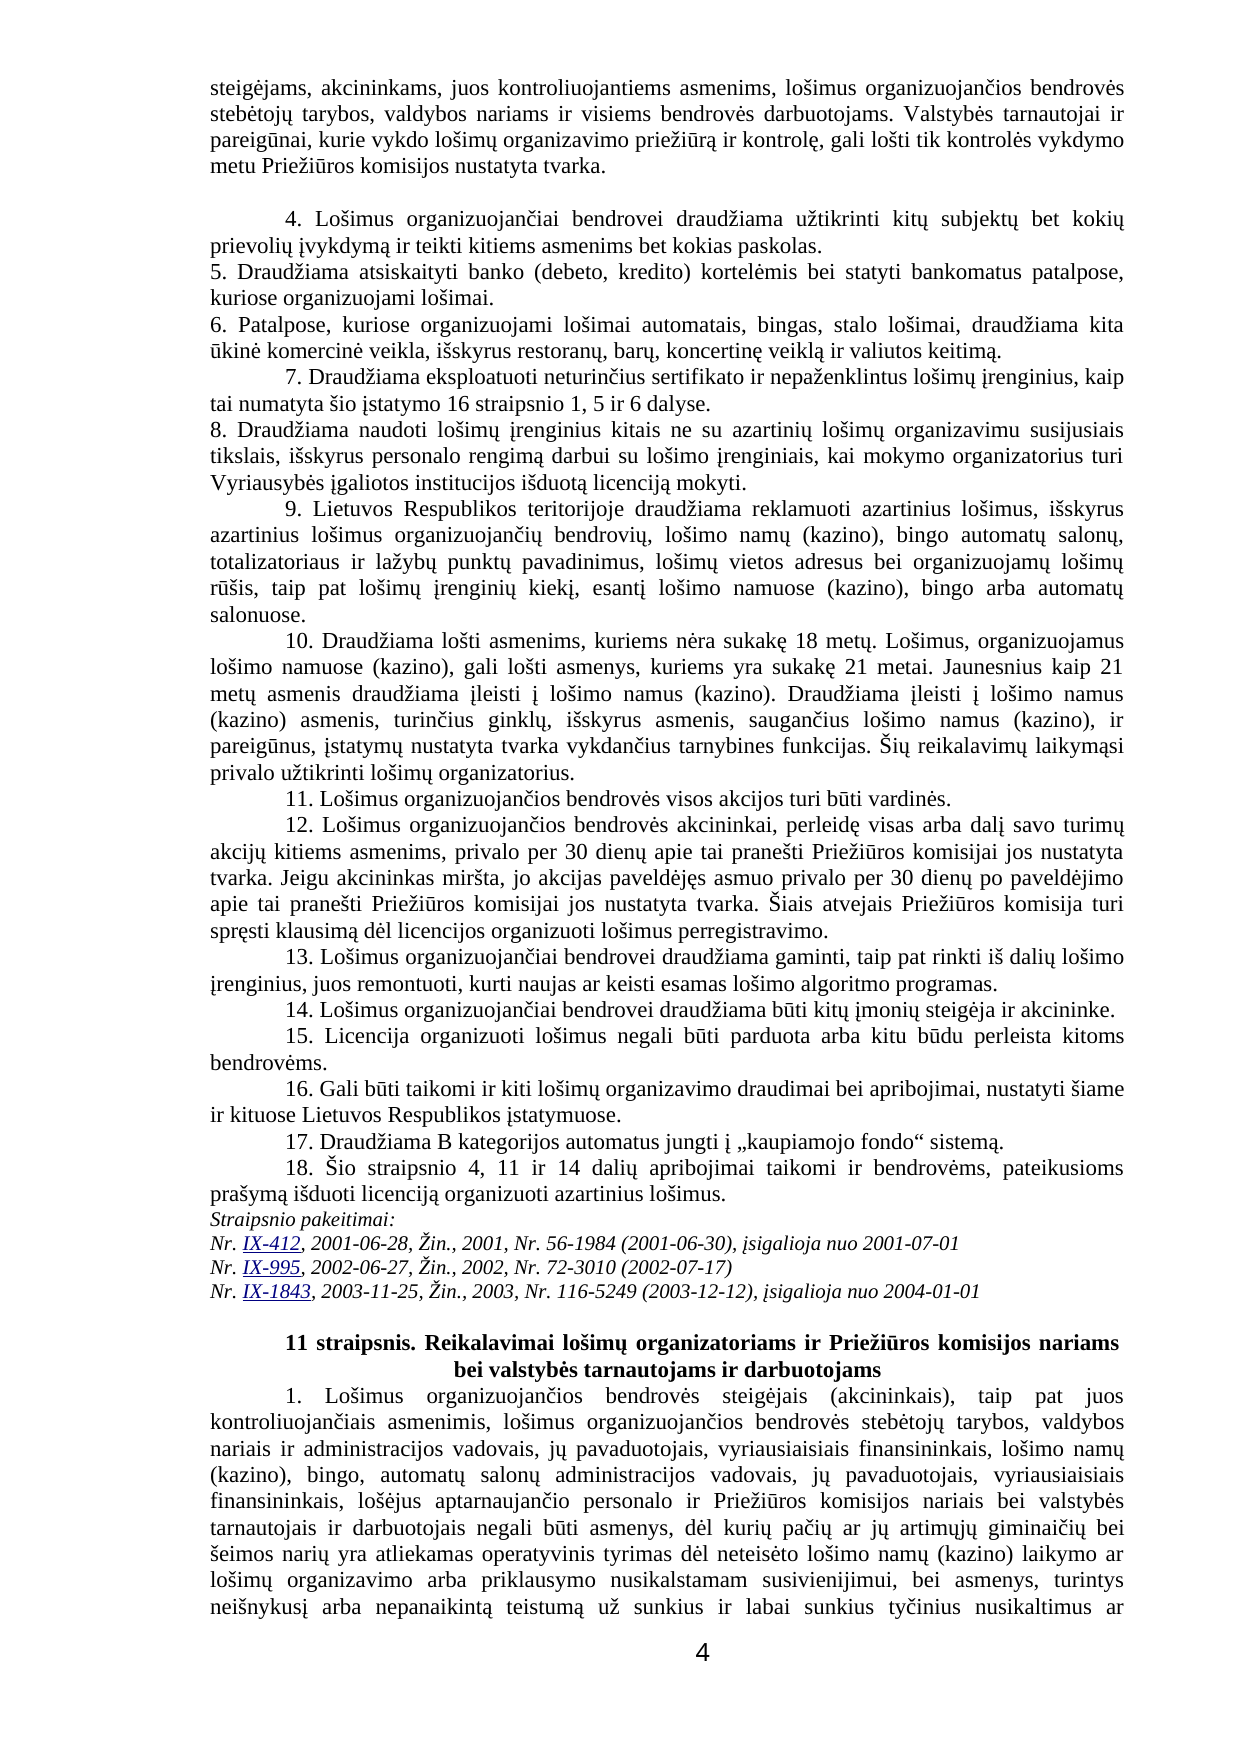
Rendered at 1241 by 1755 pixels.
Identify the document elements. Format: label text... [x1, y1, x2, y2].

text 11 straipsnis. Reikalavimai lošimų organizatoriams ir Priežiūros komisijos nariams bei valstybės tarnautojams ir darbuotojams [285, 1329, 1120, 1382]
text 18. Šio straipsnio 4, 11 ir 14 dalių apribojimai taikomi ir bendrovėms, pateikusioms prašymą išduoti licenciją organizuoti azartinius lošimus. [210, 1154, 1126, 1207]
text 4. Lošimus organizuojančiai bendrovei draudžiama užtikrinti kitų subjektų bet kokių prievolių įvykdymą ir teikti kitiems asmenims bet kokias paskolas. [210, 205, 1126, 258]
subtitle Nr. IX-412, 2001-06-28, Žin., 2001, Nr. 56-1984 (2001-06-30), įsigalioja nuo 2001-07-01 [210, 1231, 1126, 1255]
text 5. Draudžiama atsiskaityti banko (debeto, kredito) kortelėmis bei statyti bankomatus patalpose, kuriose organizuojami lošimai. [210, 258, 1126, 311]
text 17. Draudžiama B kategorijos automatus jungti į „kaupiamojo fondo“ sistemą. [210, 1128, 1126, 1154]
text 16. Gali būti taikomi ir kiti lošimų organizavimo draudimai bei apribojimai, nustatyti šiame ir kituose Lietuvos Respublikos įstatymuose. [210, 1075, 1126, 1128]
text steigėjams, akcininkams, juos kontroliuojantiems asmenims, lošimus organizuojančios bendrovės stebėtojų tarybos, valdybos nariams ir visiems bendrovės darbuotojams. Valstybės tarnautojai ir pareigūnai, kurie vykdo lošimų organizavimo priežiūrą ir kontrolę, gali lošti tik kontrolės vykdymo metu Priežiūros komisijos nustatyta tvarka. [210, 73, 1126, 179]
text 9. Lietuvos Respublikos teritorijoje draudžiama reklamuoti azartinius lošimus, išskyrus azartinius lošimus organizuojančių bendrovių, lošimo namų (kazino), bingo automatų salonų, totalizatoriaus ir lažybų punktų pavadinimus, lošimų vietos adresus bei organizuojamų lošimų rūšis, taip pat lošimų įrenginių kiekį, esantį lošimo namuose (kazino), bingo arba automatų salonuose. [210, 495, 1126, 627]
text 7. Draudžiama eksploatuoti neturinčius sertifikato ir nepaženklintus lošimų įrenginius, kaip tai numatyta šio įstatymo 16 straipsnio 1, 5 ir 6 dalyse. [210, 363, 1126, 416]
text 12. Lošimus organizuojančios bendrovės akcininkai, perleidę visas arba dalį savo turimų akcijų kitiems asmenims, privalo per 30 dienų apie tai pranešti Priežiūros komisijai jos nustatyta tvarka. Jeigu akcininkas miršta, jo akcijas paveldėjęs asmuo privalo per 30 dienų po paveldėjimo apie tai pranešti Priežiūros komisijai jos nustatyta tvarka. Šiais atvejais Priežiūros komisija turi spręsti klausimą dėl licencijos organizuoti lošimus perregistravimo. [210, 811, 1126, 943]
text 15. Licencija organizuoti lošimus negali būti parduota arba kitu būdu perleista kitoms bendrovėms. [210, 1022, 1126, 1075]
text 13. Lošimus organizuojančiai bendrovei draudžiama gaminti, taip pat rinkti iš dalių lošimo įrenginius, juos remontuoti, kurti naujas ar keisti esamas lošimo algoritmo programas. [210, 943, 1126, 996]
text Straipsnio pakeitimai: [210, 1207, 1126, 1231]
text 1. Lošimus organizuojančios bendrovės steigėjais (akcininkais), taip pat juos kontroliuojančiais asmenimis, lošimus organizuojančios bendrovės stebėtojų tarybos, valdybos nariais ir administracijos vadovais, jų pavaduotojais, vyriausiaisiais finansininkais, lošimo namų (kazino), bingo, automatų salonų administracijos vadovais, jų pavaduotojais, vyriausiaisiais finansininkais, lošėjus aptarnaujančio personalo ir Priežiūros komisijos nariais bei valstybės tarnautojais ir darbuotojais negali būti asmenys, dėl kurių pačių ar jų artimųjų giminaičių bei šeimos narių yra atliekamas operatyvinis tyrimas dėl neteisėto lošimo namų (kazino) laikymo ar lošimų organizavimo arba priklausymo nusikalstamam susivienijimui, bei asmenys, turintys neišnykusį arba nepanaikintą teistumą už sunkius ir labai sunkius tyčinius nusikaltimus ar [210, 1382, 1126, 1619]
text Nr. IX-1843, 2003-11-25, Žin., 2003, Nr. 116-5249 (2003-12-12), įsigalioja nuo 2004-01-01 [210, 1279, 1120, 1303]
text 6. Patalpose, kuriose organizuojami lošimai automatais, bingas, stalo lošimai, draudžiama kita ūkinė komercinė veikla, išskyrus restoranų, barų, koncertinę veiklą ir valiutos keitimą. [210, 311, 1126, 363]
text Nr. IX-995, 2002-06-27, Žin., 2002, Nr. 72-3010 (2002-07-17) [210, 1255, 1126, 1279]
text 10. Draudžiama lošti asmenims, kuriems nėra sukakę 18 metų. Lošimus, organizuojamus lošimo namuose (kazino), gali lošti asmenys, kuriems yra sukakę 21 metai. Jaunesnius kaip 21 metų asmenis draudžiama įleisti į lošimo namus (kazino). Draudžiama įleisti į lošimo namus (kazino) asmenis, turinčius ginklų, išskyrus asmenis, saugančius lošimo namus (kazino), ir pareigūnus, įstatymų nustatyta tvarka vykdančius tarnybines funkcijas. Šių reikalavimų laikymąsi privalo užtikrinti lošimų organizatorius. [210, 627, 1126, 785]
text 11. Lošimus organizuojančios bendrovės visos akcijos turi būti vardinės. [210, 785, 1126, 811]
text 14. Lošimus organizuojančiai bendrovei draudžiama būti kitų įmonių steigėja ir akcininke. [210, 996, 1126, 1022]
text 8. Draudžiama naudoti lošimų įrenginius kitais ne su azartinių lošimų organizavimu susijusiais tikslais, išskyrus personalo rengimą darbui su lošimo įrenginiais, kai mokymo organizatorius turi Vyriausybės įgaliotos institucijos išduotą licenciją mokyti. [210, 416, 1126, 495]
